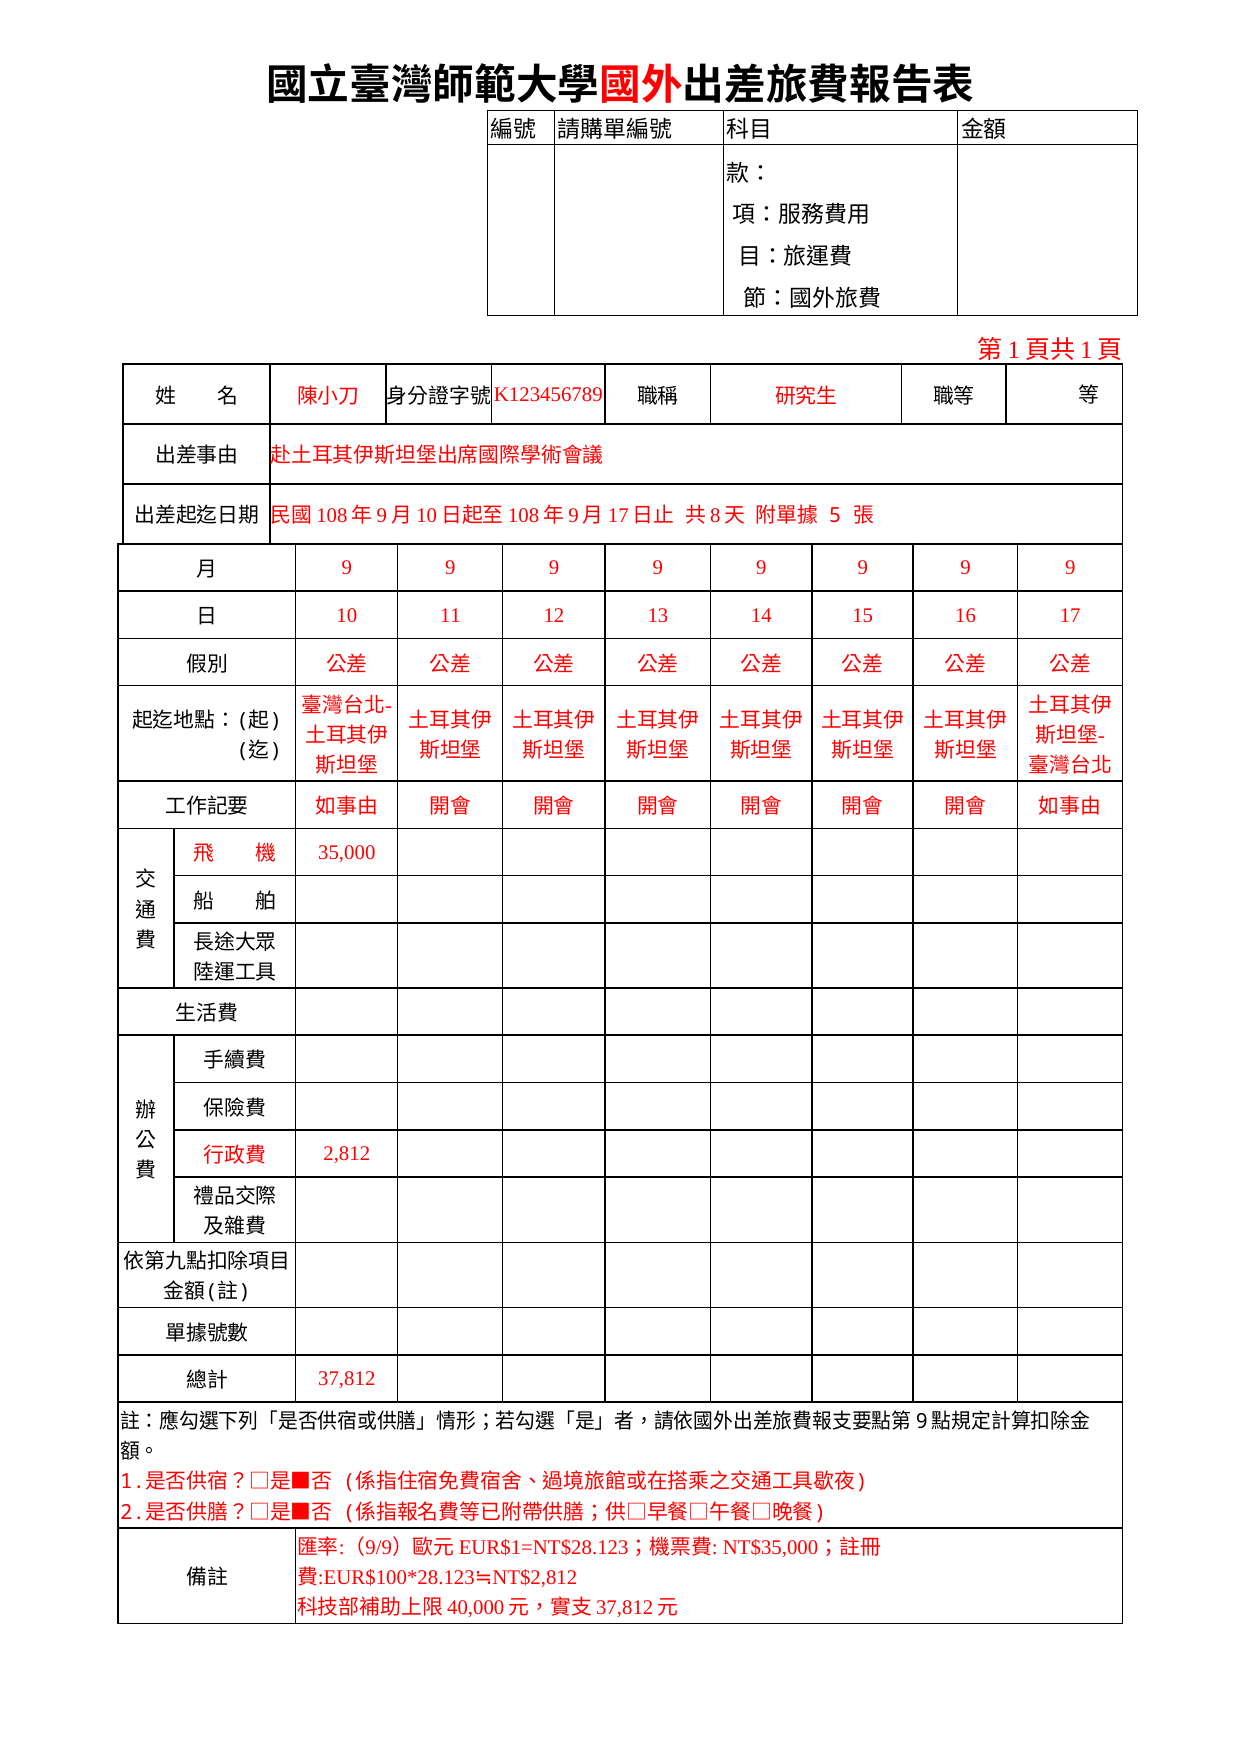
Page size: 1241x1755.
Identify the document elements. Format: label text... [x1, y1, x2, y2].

table_cell [398, 924, 502, 987]
table_cell 17 [1018, 592, 1122, 637]
table_cell 16 [914, 592, 1017, 637]
table_cell 如事由 [1018, 782, 1122, 827]
table_cell 總計 [119, 1356, 295, 1401]
table_cell 行政費 [175, 1131, 295, 1176]
table_cell 12 [503, 592, 604, 637]
table_header 職等 [902, 365, 1005, 423]
table_cell [1018, 1308, 1122, 1354]
table_cell [914, 989, 1017, 1034]
table_cell [398, 1356, 502, 1401]
table_cell [1018, 876, 1122, 922]
table_cell [1018, 1178, 1122, 1241]
table_header 姓 名 [124, 365, 269, 423]
table_cell 交 通 費 [119, 829, 173, 987]
table_cell [914, 1308, 1017, 1354]
table_cell [296, 1308, 397, 1354]
table_cell [914, 1131, 1017, 1176]
table_cell 辦 公 費 [119, 1036, 173, 1241]
table_cell [606, 1243, 710, 1307]
table_cell 備註 [119, 1529, 295, 1622]
table_header 等 [1007, 365, 1122, 423]
table_cell 9 [1018, 545, 1122, 590]
table_cell [914, 1036, 1017, 1082]
table_cell [296, 989, 397, 1034]
table_cell [914, 924, 1017, 987]
table_cell 土耳其伊斯坦堡 [503, 686, 604, 780]
table_cell [914, 1083, 1017, 1129]
table_cell 土耳其伊斯坦堡- 臺灣台北 [1018, 686, 1122, 780]
table_cell 土耳其伊斯坦堡 [711, 686, 811, 780]
table_cell [296, 1083, 397, 1129]
table_cell [813, 989, 912, 1034]
table_cell [398, 876, 502, 922]
table_cell [606, 1178, 710, 1241]
table_cell 款： 項：服務費用 目：旅運費 節：國外旅費 [724, 145, 957, 314]
table_cell [503, 924, 604, 987]
table_cell [606, 1308, 710, 1354]
table_cell [503, 876, 604, 922]
table_cell 保險費 [175, 1083, 295, 1129]
table_cell 出差事由 [124, 425, 269, 483]
table_cell [914, 876, 1017, 922]
table_cell 15 [813, 592, 912, 637]
table_cell [606, 1131, 710, 1176]
table_cell [711, 1178, 811, 1241]
table_cell [1018, 829, 1122, 875]
table_cell [296, 924, 397, 987]
table_cell [711, 829, 811, 875]
table_cell 公差 [503, 639, 604, 685]
table_cell [606, 1083, 710, 1129]
table_cell [711, 924, 811, 987]
table_cell [813, 1083, 912, 1129]
table_cell 日 [119, 592, 295, 637]
table_cell 出差起迄日期 [124, 485, 269, 543]
table_cell 9 [914, 545, 1017, 590]
table_cell 13 [606, 592, 710, 637]
table_cell 9 [296, 545, 397, 590]
table_cell [813, 1036, 912, 1082]
table_cell [1018, 924, 1122, 987]
table_cell 如事由 [296, 782, 397, 827]
table_cell 2,812 [296, 1131, 397, 1176]
table_cell 9 [813, 545, 912, 590]
table_cell [398, 829, 502, 875]
text 第1頁共1頁 [118, 338, 1122, 363]
table_cell [296, 876, 397, 922]
table_cell [813, 876, 912, 922]
table_cell [503, 1036, 604, 1082]
table_cell 禮品交際 及雜費 [175, 1178, 295, 1241]
table_header 金額 [958, 111, 1137, 144]
table_cell 35,000 [296, 829, 397, 875]
table_cell 14 [711, 592, 811, 637]
table_cell [398, 1243, 502, 1307]
table_cell [914, 1178, 1017, 1241]
table_cell [813, 1243, 912, 1307]
table_cell [1018, 1036, 1122, 1082]
table_cell 長途大眾 陸運工具 [175, 924, 295, 987]
table_cell [503, 1178, 604, 1241]
table_cell [813, 1131, 912, 1176]
table_cell 土耳其伊斯坦堡 [398, 686, 502, 780]
table_cell 土耳其伊斯坦堡 [606, 686, 710, 780]
table_cell 開會 [503, 782, 604, 827]
table_cell [503, 1308, 604, 1354]
table_cell 11 [398, 592, 502, 637]
table_cell [606, 1036, 710, 1082]
table_header 陳小刀 [271, 365, 385, 423]
table_cell [914, 1243, 1017, 1307]
table_cell [296, 1243, 397, 1307]
text 國立臺灣師範大學國外出差旅費報告表 [118, 59, 1122, 109]
table_cell [555, 145, 723, 314]
table_cell [398, 989, 502, 1034]
table_cell 匯率:（9/9）歐元EUR$1=NT$28.123；機票費: NT$35,000；註冊費:EUR$100*28.123≒NT$2,812 科技部補助上限40,000元，實支37,812元 [296, 1529, 1122, 1622]
table_cell [711, 989, 811, 1034]
table_cell [1018, 1356, 1122, 1401]
table_cell 依第九點扣除項目金額(註) [119, 1243, 295, 1307]
table_cell 公差 [813, 639, 912, 685]
table_cell [711, 1083, 811, 1129]
table_cell [606, 924, 710, 987]
table_header 職稱 [606, 365, 710, 423]
table_cell 9 [606, 545, 710, 590]
table_cell 公差 [398, 639, 502, 685]
table_cell 公差 [914, 639, 1017, 685]
table_cell [503, 1083, 604, 1129]
table_cell 假別 [119, 639, 295, 685]
table_cell [813, 1356, 912, 1401]
table_cell 10 [296, 592, 397, 637]
table_cell [398, 1083, 502, 1129]
table_cell 9 [503, 545, 604, 590]
table_cell 民國108年9月10日起至108年9月17日止 共8天 附單據 5 張 [271, 485, 1122, 543]
table_cell [398, 1308, 502, 1354]
table_cell [1018, 989, 1122, 1034]
table_cell 開會 [813, 782, 912, 827]
table_cell [1018, 1083, 1122, 1129]
table_cell [606, 876, 710, 922]
table_cell 9 [711, 545, 811, 590]
table_cell [398, 1036, 502, 1082]
table_cell 赴土耳其伊斯坦堡出席國際學術會議 [271, 425, 1122, 483]
table_cell [606, 829, 710, 875]
table_cell 單據號數 [119, 1308, 295, 1354]
table_header K123456789 [492, 365, 604, 423]
table_cell 臺灣台北- 土耳其伊斯坦堡 [296, 686, 397, 780]
table_cell [711, 876, 811, 922]
table_cell 起迄地點：(起) (迄) [119, 686, 295, 780]
table_cell [711, 1036, 811, 1082]
table_cell 公差 [1018, 639, 1122, 685]
table_header 身分證字號 [387, 365, 491, 423]
table_cell [1018, 1131, 1122, 1176]
table_cell 公差 [606, 639, 710, 685]
table_cell [711, 1308, 811, 1354]
table_cell [1018, 1243, 1122, 1307]
table_cell [503, 829, 604, 875]
table_cell [914, 829, 1017, 875]
table_cell [914, 1356, 1017, 1401]
table_cell [296, 1036, 397, 1082]
table_cell [958, 145, 1137, 314]
table_header 科目 [724, 111, 957, 144]
table_cell 工作記要 [119, 782, 295, 827]
table_cell [813, 1308, 912, 1354]
text [476, 110, 1148, 331]
table_cell 開會 [606, 782, 710, 827]
table_cell 船 舶 [175, 876, 295, 922]
table_cell [711, 1131, 811, 1176]
table_cell [813, 829, 912, 875]
table_cell [503, 989, 604, 1034]
table_cell 9 [398, 545, 502, 590]
table_cell [606, 1356, 710, 1401]
table_cell 生活費 [119, 989, 295, 1034]
table_header 編號 [488, 111, 554, 144]
table_cell 飛 機 [175, 829, 295, 875]
table_cell 開會 [914, 782, 1017, 827]
table_cell 土耳其伊斯坦堡 [914, 686, 1017, 780]
table_cell 註：應勾選下列「是否供宿或供膳」情形；若勾選「是」者，請依國外出差旅費報支要點第9點規定計算扣除金額。 1.是否供宿？□是■否 (係指住宿免費宿舍、過境旅館或在搭乘之交通工具歇夜) 2.是否供膳？□是■否 (係指報名費等已附帶供膳；供□早餐□午餐□晚餐) [119, 1403, 1122, 1527]
table_header 研究生 [711, 365, 901, 423]
table_cell [813, 1178, 912, 1241]
table_cell [398, 1178, 502, 1241]
table_cell 月 [119, 545, 295, 590]
table_cell 開會 [398, 782, 502, 827]
table_cell [503, 1243, 604, 1307]
table_cell 37,812 [296, 1356, 397, 1401]
table_cell [398, 1131, 502, 1176]
table_cell [711, 1243, 811, 1307]
table_cell 手續費 [175, 1036, 295, 1082]
table_cell 公差 [296, 639, 397, 685]
table_cell [503, 1356, 604, 1401]
table_header 請購單編號 [555, 111, 723, 144]
table_cell [503, 1131, 604, 1176]
table_cell [606, 989, 710, 1034]
table_cell 公差 [711, 639, 811, 685]
table_cell [488, 145, 554, 314]
table_cell 開會 [711, 782, 811, 827]
table_cell [813, 924, 912, 987]
table_cell [296, 1178, 397, 1241]
table_cell 土耳其伊斯坦堡 [813, 686, 912, 780]
table_cell [711, 1356, 811, 1401]
